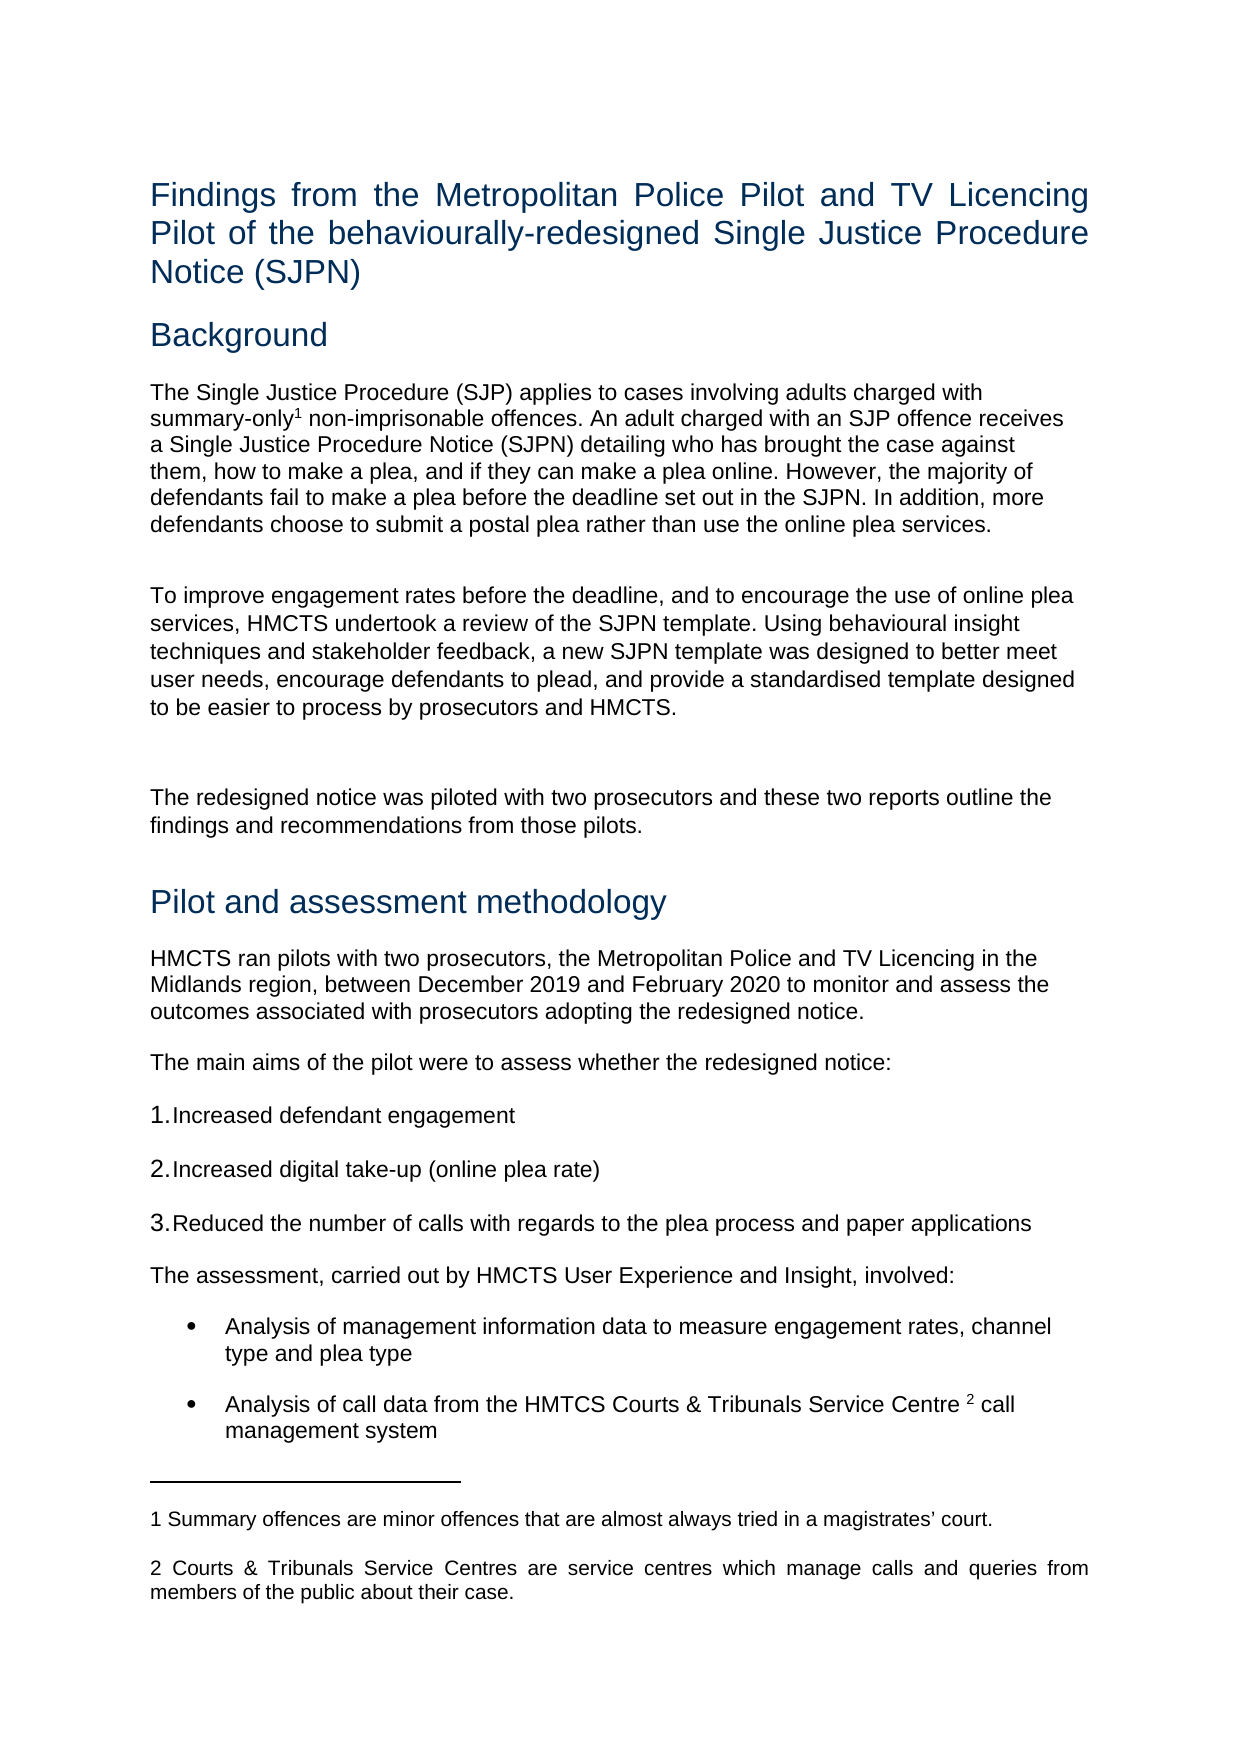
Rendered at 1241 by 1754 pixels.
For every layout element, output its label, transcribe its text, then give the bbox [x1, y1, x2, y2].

text To improve engagement rates before the deadline, and to encourage the use of online plea services, HMCTS undertook a review of the SJPN template. Using behavioural insight techniques and stakeholder feedback, a new SJPN template was designed to better meet user needs, encourage defendants to plead, and provide a standardised template designed to be easier to process by prosecutors and HMCTS. [150, 582, 1090, 721]
text The assessment, carried out by HMCTS User Experience and Insight, involved: [150, 1262, 1077, 1288]
subtitle Background [150, 315, 1090, 354]
list Reduced the number of calls with regards to the plea process and paper applications [150, 1208, 1075, 1237]
text The redesigned notice was piloted with two prosecutors and these two reports outline the findings and recommendations from those pilots. [150, 784, 1090, 838]
subtitle Findings from the Metropolitan Police Pilot and TV Licencing Pilot of the behaviourally-redesigned Single Justice Procedure Notice (SJPN) [150, 175, 1090, 290]
list Increased defendant engagement [150, 1101, 1075, 1129]
list Increased digital take-up (online plea rate) [150, 1154, 1075, 1183]
text HMCTS ran pilots with two prosecutors, the Metropolitan Police and TV Licencing in the Midlands region, between December 2019 and February 2020 to monitor and assess the outcomes associated with prosecutors adopting the redesigned notice. [150, 945, 1077, 1024]
list Courts & Tribunals Service Centres are service centres which manage calls and queries from members of the public about their case. [150, 1556, 1090, 1604]
text The main aims of the pilot were to assess whether the redesigned notice: [150, 1049, 1077, 1076]
list Analysis of call data from the HMTCS Courts & Tribunals Service Centre call management system [187, 1391, 1090, 1443]
text The Single Justice Procedure (SJP) applies to cases involving adults charged with summary-only non-imprisonable offences. An adult charged with an SJP offence receives a Single Justice Procedure Notice (SJPN) detailing who has brought the case against them, how to make a plea, and if they can make a plea online. However, the majority of defendants fail to make a plea before the deadline set out in the SJPN. In addition, more defendants choose to submit a postal plea rather than use the online plea services. [150, 379, 1077, 537]
subtitle Pilot and assessment methodology [150, 882, 1090, 920]
text Summary offences are minor offences that are almost always tried in a magistrates’ court. [150, 1507, 1090, 1531]
list Analysis of management information data to measure engagement rates, channel type and plea type [187, 1313, 1090, 1366]
